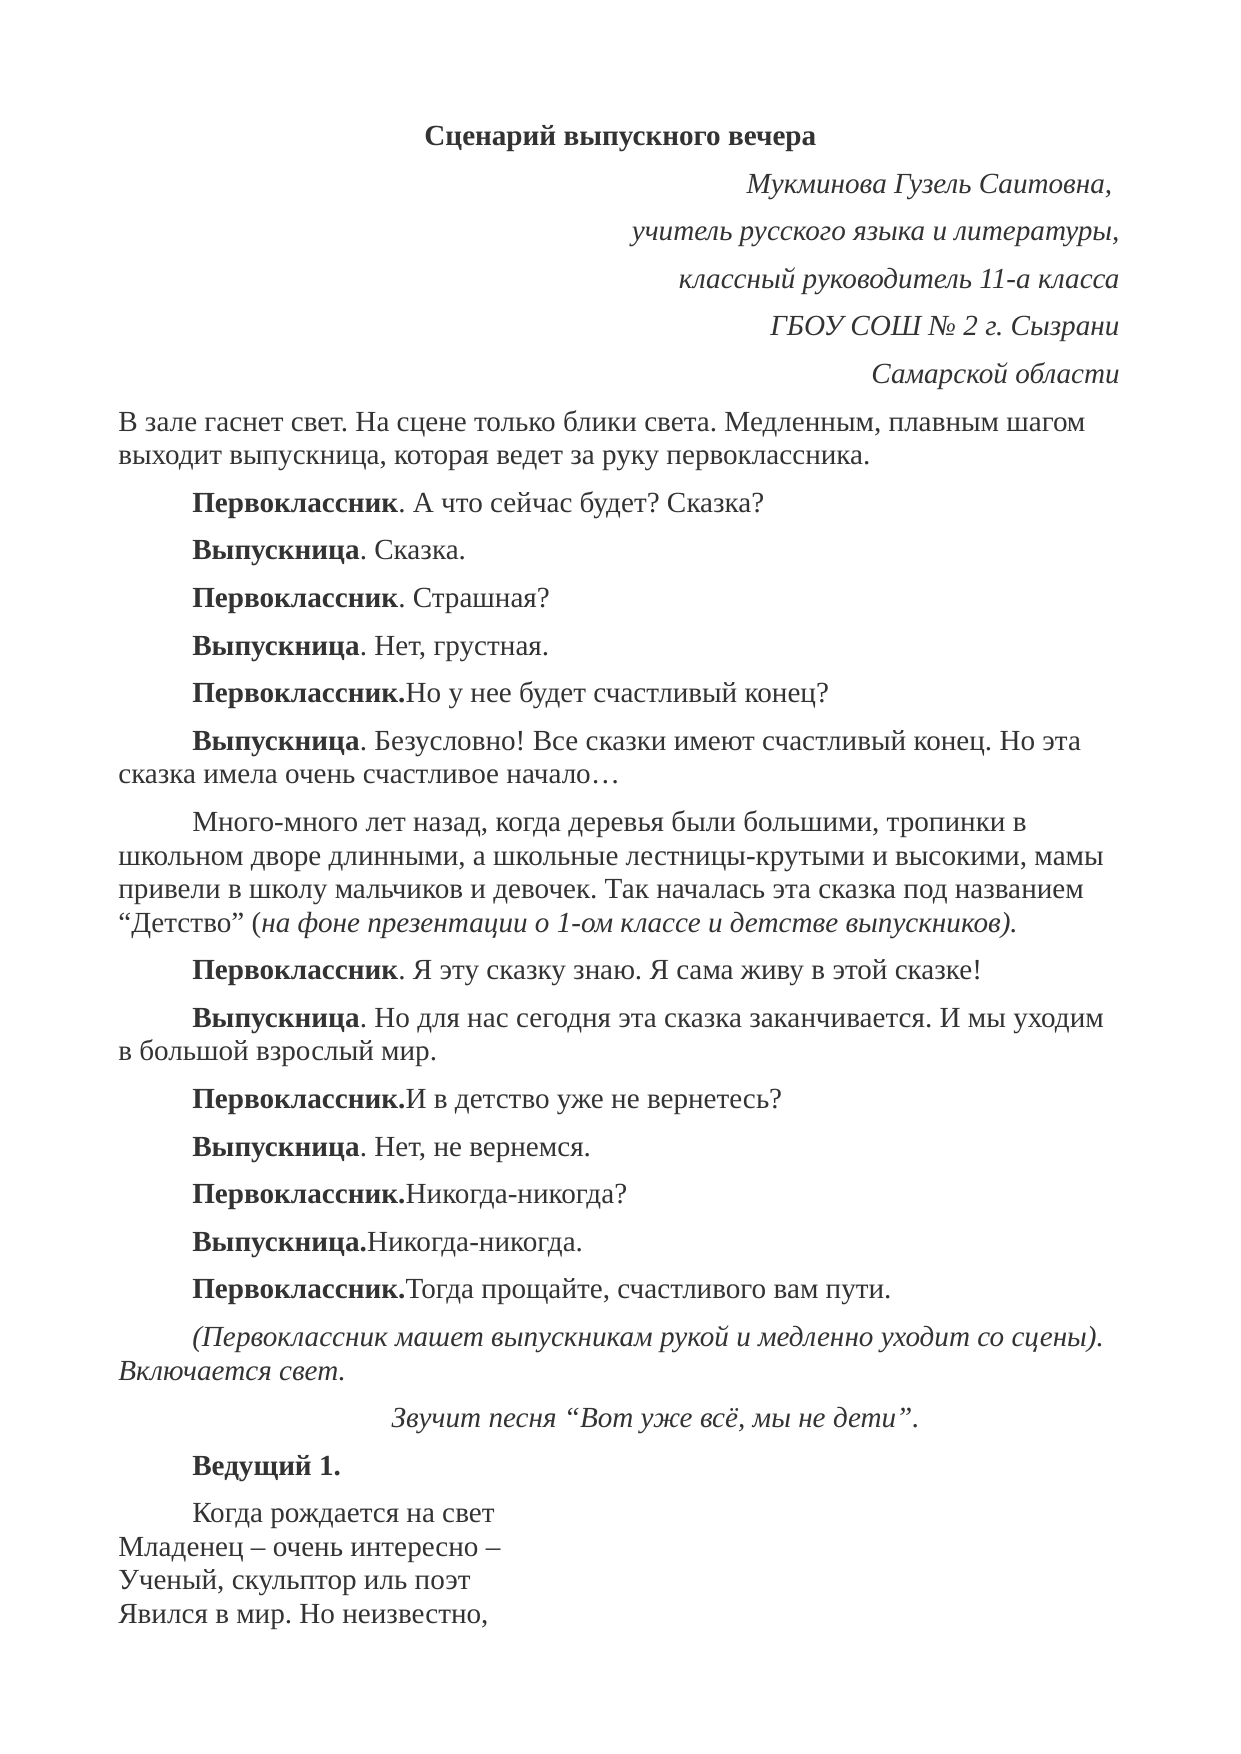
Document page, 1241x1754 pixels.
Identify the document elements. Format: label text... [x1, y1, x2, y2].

text Первоклассник.Никогда-никогда? [118, 1176, 1122, 1210]
text Самарской области [118, 356, 1122, 390]
text (Первоклассник машет выпускникам рукой и медленно уходит со сцены). Включается свет. [118, 1319, 1122, 1386]
text Первоклассник. Я эту сказку знаю. Я сама живу в этой сказке! [118, 952, 1122, 986]
text Первоклассник.Тогда прощайте, счастливого вам пути. [118, 1271, 1122, 1305]
text Первоклассник. Страшная? [118, 580, 1122, 614]
text В зале гаснет свет. На сцене только блики света. Медленным, плавным шагом выходит выпускница, которая ведет за руку первоклассника. [118, 404, 1122, 471]
text Выпускница. Сказка. [118, 532, 1122, 566]
text Выпускница. Нет, не вернемся. [118, 1129, 1122, 1162]
text Первоклассник.Но у нее будет счастливый конец? [118, 675, 1122, 709]
text Выпускница.Никогда-никогда. [118, 1224, 1122, 1257]
text Выпускница. Безусловно! Все сказки имеют счастливый конец. Но эта сказка имела очень счастливое начало… [118, 723, 1122, 790]
text Первоклассник. А что сейчас будет? Сказка? [118, 485, 1122, 518]
text ГБОУ СОШ № 2 г. Сызрани [118, 308, 1122, 342]
text Когда рождается на свет Младенец – очень интересно – Ученый, скульптор иль поэт Явился в мир. Но неизвестно, [118, 1495, 1122, 1629]
text Много-много лет назад, когда деревья были большими, тропинки в школьном дворе длинными, а школьные лестницы-крутыми и высокими, мамы привели в школу мальчиков и девочек. Так началась эта сказка под названием “Детство” (на фоне презентации о 1-ом классе и детстве выпускников). [118, 804, 1122, 938]
text Выпускница. Но для нас сегодня эта сказка заканчивается. И мы уходим в большой взрослый мир. [118, 1000, 1122, 1067]
text Ведущий 1. [118, 1448, 1122, 1481]
text учитель русского языка и литературы, [118, 213, 1122, 247]
text Сценарий выпускного вечера [118, 118, 1122, 152]
text Выпускница. Нет, грустная. [118, 628, 1122, 661]
text Мукминова Гузель Саитовна, [118, 166, 1122, 199]
text классный руководитель 11-а класса [118, 261, 1122, 294]
text Звучит песня “Вот уже всё, мы не дети”. [118, 1400, 1122, 1434]
text Первоклассник.И в детство уже не вернетесь? [118, 1081, 1122, 1114]
